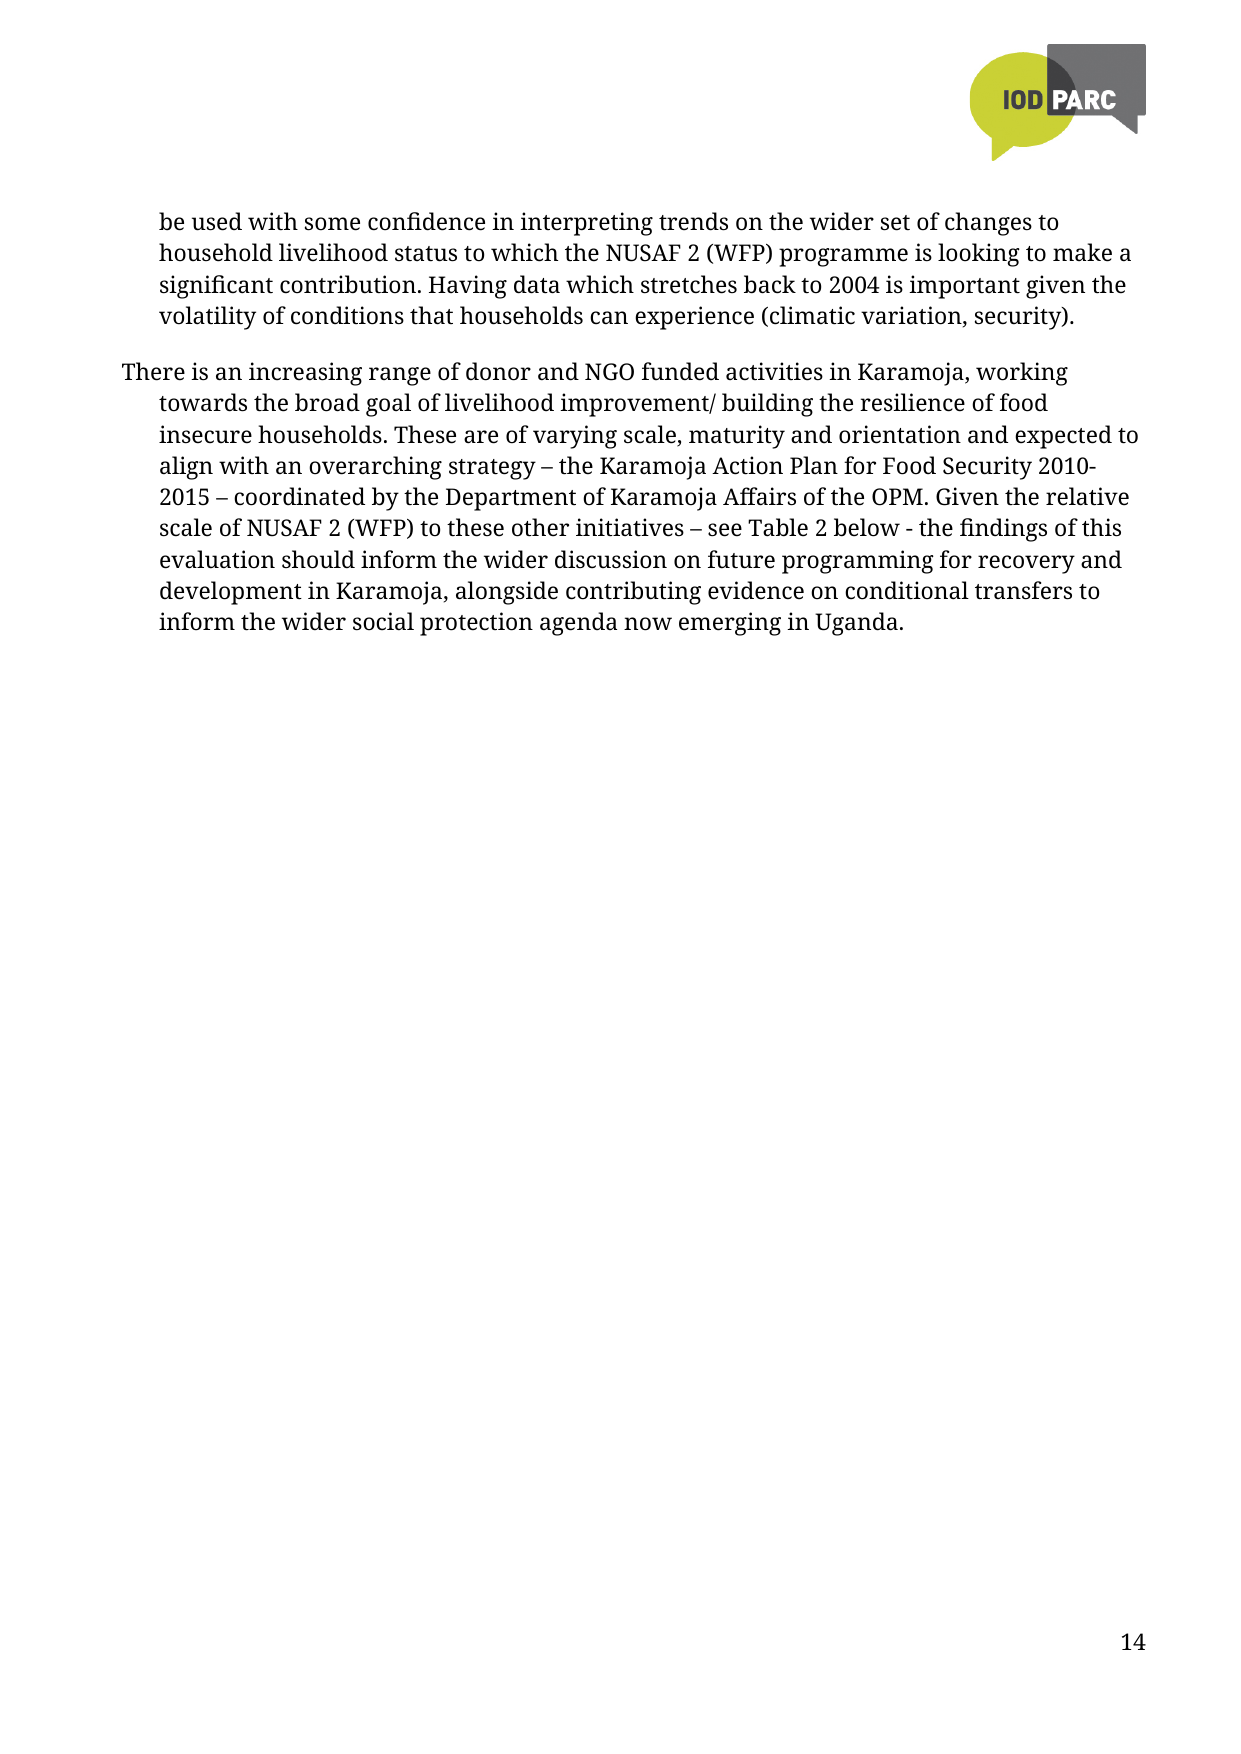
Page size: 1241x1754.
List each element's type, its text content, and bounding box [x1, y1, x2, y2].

list There is an increasing range of donor and NGO funded activities in Karamoja, working towards the broad goal of livelihood improvement/ building the resilience of food insecure households. These are of varying scale, maturity and orientation and expected to align with an overarching strategy – the Karamoja Action Plan for Food Security 2010-2015 – coordinated by the Department of Karamoja Affairs of the OPM. Given the relative scale of NUSAF 2 (WFP) to these other initiatives – see Table 2 below - the findings of this evaluation should inform the wider discussion on future programming for recovery and development in Karamoja, alongside contributing evidence on conditional transfers to inform the wider social protection agenda now emerging in Uganda. [121, 356, 1146, 637]
list be used with some confidence in interpreting trends on the wider set of changes to household livelihood status to which the NUSAF 2 (WFP) programme is looking to make a significant contribution. Having data which stretches back to 2004 is important given the volatility of conditions that households can experience (climatic variation, security). [121, 206, 1146, 331]
